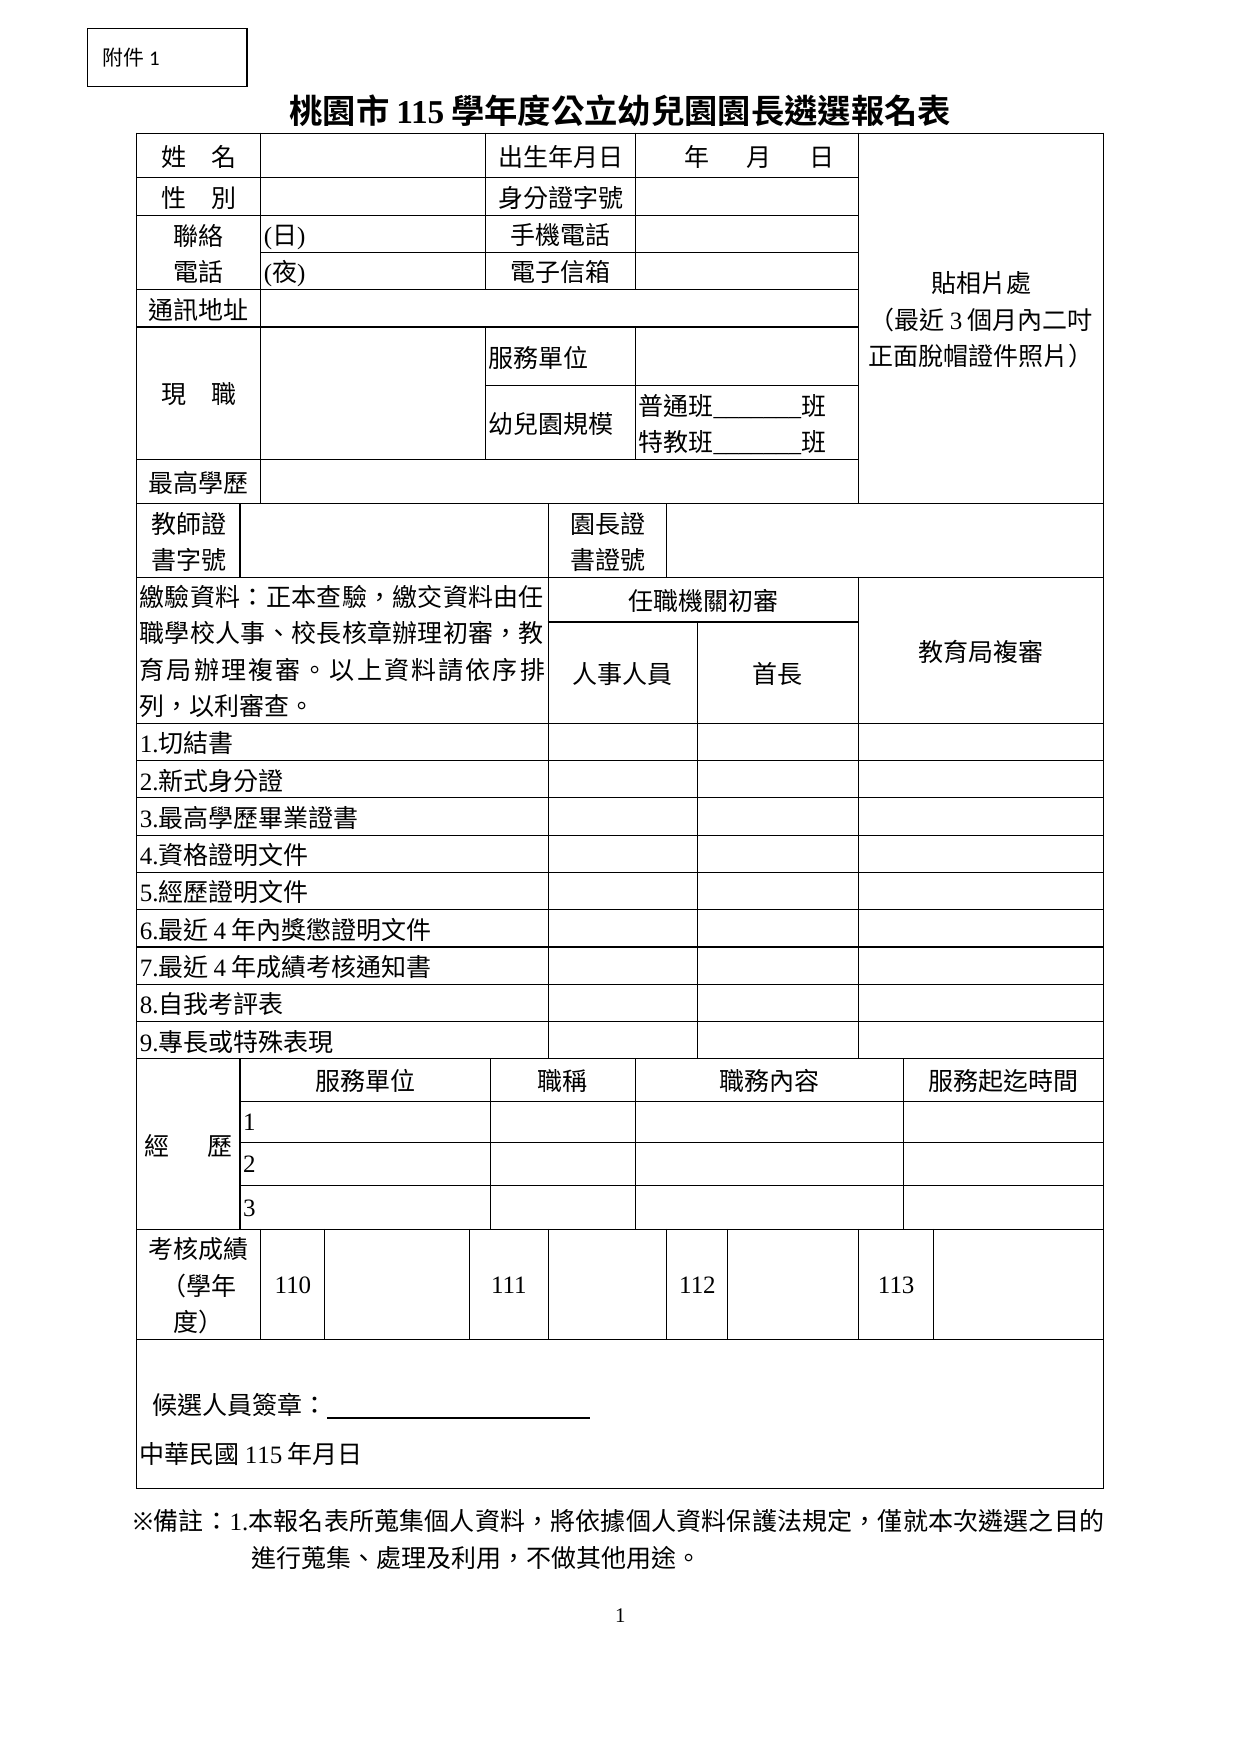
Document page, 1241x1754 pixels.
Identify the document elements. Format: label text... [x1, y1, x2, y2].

table_cell 教師證書字號 [137, 504, 239, 577]
table_cell [859, 798, 1103, 834]
table_cell [261, 178, 485, 214]
table_cell [491, 1186, 635, 1229]
table_cell 首長 [698, 623, 858, 723]
table_cell [549, 1022, 697, 1058]
text ※備註：1.本報名表所蒐集個人資料，將依據個人資料保護法規定，僅就本次遴選之目的進行蒐集、處理及利用，不做其他用途。 [133, 1502, 1107, 1574]
table_cell 服務起迄時間 [904, 1059, 1103, 1101]
table_cell [904, 1143, 1103, 1185]
table_cell 113 [859, 1230, 933, 1339]
table_cell [859, 761, 1103, 797]
table_cell 2 [241, 1143, 490, 1185]
table_cell 職稱 [491, 1059, 635, 1101]
table_cell 教育局複審 [859, 578, 1103, 723]
table_cell [698, 761, 858, 797]
table_cell 9.專長或特殊表現 [137, 1022, 548, 1058]
table_cell 8.自我考評表 [137, 985, 548, 1021]
table_cell [698, 873, 858, 909]
table_cell [636, 216, 858, 252]
table_cell 110 [261, 1230, 324, 1339]
table_cell [636, 1143, 903, 1185]
table_cell [636, 1102, 903, 1142]
table_cell 電子信箱 [486, 253, 635, 289]
table_cell 身分證字號 [486, 178, 635, 214]
table_cell 5.經歷證明文件 [137, 873, 548, 909]
table_cell [549, 910, 697, 946]
table_cell [636, 178, 858, 214]
table_cell [698, 836, 858, 872]
table_cell [859, 724, 1103, 760]
table_cell 服務單位 [486, 328, 635, 385]
table_cell [859, 948, 1103, 984]
table_header 姓 名 [137, 134, 260, 177]
table_cell [859, 836, 1103, 872]
table_cell [325, 1230, 469, 1339]
table_cell [549, 761, 697, 797]
table_cell 繳驗資料：正本查驗，繳交資料由任職學校人事、校長核章辦理初審，教育局辦理複審。以上資料請依序排列，以利審查。 [137, 578, 548, 723]
table_cell 任職機關初審 [549, 578, 858, 621]
table_cell [549, 1230, 666, 1339]
table_cell [859, 910, 1103, 946]
table_cell [698, 910, 858, 946]
table_cell [261, 460, 858, 503]
table_cell [549, 873, 697, 909]
table_cell [667, 504, 1103, 577]
table_cell [549, 948, 697, 984]
table_cell 112 [667, 1230, 727, 1339]
table_cell 候選人員簽章： 中華民國115年月日 [137, 1340, 1103, 1488]
table_cell [636, 1186, 903, 1229]
table_cell [859, 1022, 1103, 1058]
table_cell [261, 328, 485, 458]
table_cell [241, 504, 548, 577]
table_cell 3 [241, 1186, 490, 1229]
table_cell [549, 798, 697, 834]
text 桃園市115學年度公立幼兒園園長遴選報名表 [148, 89, 1092, 132]
table_cell [859, 873, 1103, 909]
table_cell 1 [241, 1102, 490, 1142]
table_cell 聯絡 電話 [137, 216, 260, 289]
table_cell 服務單位 [241, 1059, 490, 1101]
table_cell [491, 1102, 635, 1142]
table_cell (夜) [261, 253, 485, 289]
table_cell 手機電話 [486, 216, 635, 252]
table_cell [698, 798, 858, 834]
table_cell [261, 290, 858, 326]
table_cell [549, 836, 697, 872]
table_cell [934, 1230, 1103, 1339]
table_cell [698, 1022, 858, 1058]
table_cell [904, 1102, 1103, 1142]
table_cell 4.資格證明文件 [137, 836, 548, 872]
table_header 年 月 日 [636, 134, 858, 177]
table_cell 園長證 書證號 [549, 504, 666, 577]
table_cell 7.最近4年成績考核通知書 [137, 948, 548, 984]
table_cell [859, 985, 1103, 1021]
table_cell [698, 948, 858, 984]
table_header 貼相片處 （最近3個月內二吋正面脫帽證件照片） [859, 134, 1103, 503]
table_cell 幼兒園規模 [486, 386, 635, 458]
table_cell [491, 1143, 635, 1185]
table_cell [904, 1186, 1103, 1229]
table_cell 經 歷 [137, 1059, 239, 1229]
table_cell 2.新式身分證 [137, 761, 548, 797]
table_cell 111 [470, 1230, 548, 1339]
table_cell 3.最高學歷畢業證書 [137, 798, 548, 834]
table_cell (日) [261, 216, 485, 252]
table_cell 現 職 [137, 328, 260, 458]
table_cell [636, 253, 858, 289]
table_cell [549, 985, 697, 1021]
table_cell 通訊地址 [137, 290, 260, 326]
table_cell 6.最近4年內獎懲證明文件 [137, 910, 548, 946]
table_cell 考核成績 （學年度） [137, 1230, 260, 1339]
table_cell 性 別 [137, 178, 260, 214]
table_cell 職務內容 [636, 1059, 903, 1101]
table_cell 1.切結書 [137, 724, 548, 760]
table_cell 人事人員 [549, 623, 697, 723]
table_cell 最高學歷 [137, 460, 260, 503]
table_header [261, 134, 485, 177]
table_cell 普通班_______班 特教班_______班 [636, 386, 858, 458]
table_header 出生年月日 [486, 134, 635, 177]
table_cell [728, 1230, 858, 1339]
table_cell [698, 724, 858, 760]
table_cell [698, 985, 858, 1021]
table_cell [549, 724, 697, 760]
table_cell [636, 328, 858, 385]
